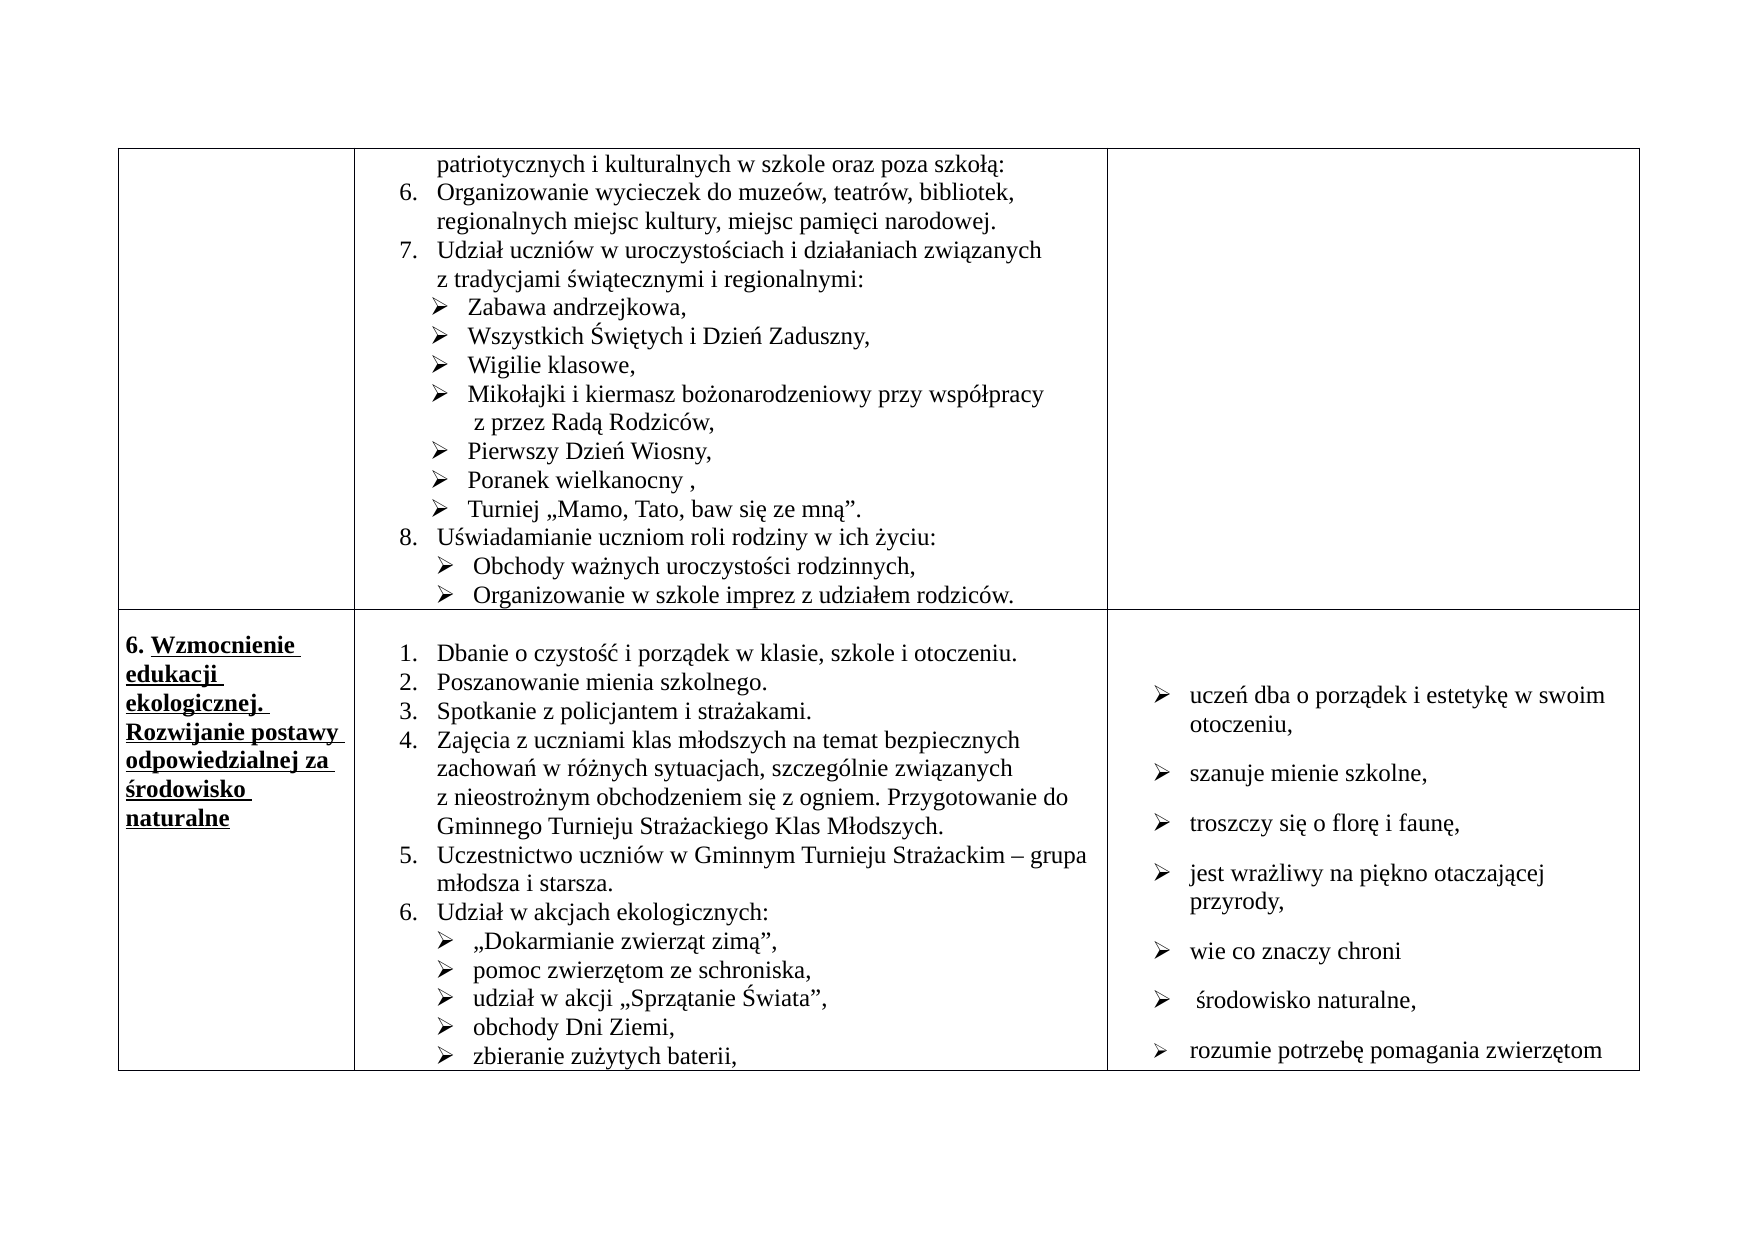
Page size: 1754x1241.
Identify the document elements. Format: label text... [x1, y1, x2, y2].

table_cell 6. Wzmocnienie edukacji ekologicznej. Rozwijanie postawy odpowiedzialnej za środowisko naturalne [119, 610, 354, 1070]
table_cell [119, 149, 354, 609]
table_cell Dbanie o czystość i porządek w klasie, szkole i otoczeniu. Poszanowanie mienia szkolnego. Spotkanie z policjantem i strażakami. Zajęcia z uczniami klas młodszych na temat bezpiecznych zachowań w różnych sytuacjach, szczególnie związanych z nieostrożnym obchodzeniem się z ogniem. Przygotowanie do Gminnego Turnieju Strażackiego Klas Młodszych. Uczestnictwo uczniów w Gminnym Turnieju Strażackim – grupa młodsza i starsza. Udział w akcjach ekologicznych: „Dokarmianie zwierząt zimą”, pomoc zwierzętom ze schroniska, udział w akcji „Sprzątanie Świata”, obchody Dni Ziemi, zbieranie zużytych baterii, zbieranie nakrętek. Udział uczniów w konkursach o tematyce ekologicznej. Współpraca z instytucjami realizującymi zadania z obszaru edukacji ekologicznej: Koło Łowieckie „Przepiórka”, Ochotnicza Straż Pożarna w Międzyrzeczu, Państwowa Straż Pożarna w Tychach. Realizacja działań ekologicznych na godzinach wychowawczych oraz na przedmiotach przyrodniczych. [355, 610, 1107, 1070]
table_cell [1108, 149, 1639, 609]
table_cell patriotycznych i kulturalnych w szkole oraz poza szkołą: Organizowanie wycieczek do muzeów, teatrów, bibliotek, regionalnych miejsc kultury, miejsc pamięci narodowej. Udział uczniów w uroczystościach i działaniach związanych z tradycjami świątecznymi i regionalnymi: Zabawa andrzejkowa, Wszystkich Świętych i Dzień Zaduszny, Wigilie klasowe, Mikołajki i kiermasz bożonarodzeniowy przy współpracy z przez Radą Rodziców, Pierwszy Dzień Wiosny, Poranek wielkanocny , Turniej „Mamo, Tato, baw się ze mną”. Uświadamianie uczniom roli rodziny w ich życiu: Obchody ważnych uroczystości rodzinnych, Organizowanie w szkole imprez z udziałem rodziców. [355, 149, 1107, 609]
table_cell uczeń dba o porządek i estetykę w swoim otoczeniu, szanuje mienie szkolne, troszczy się o florę i faunę, jest wrażliwy na piękno otaczającej przyrody, wie co znaczy chroni środowisko naturalne, rozumie potrzebę pomagania zwierzętom [1108, 610, 1639, 1070]
